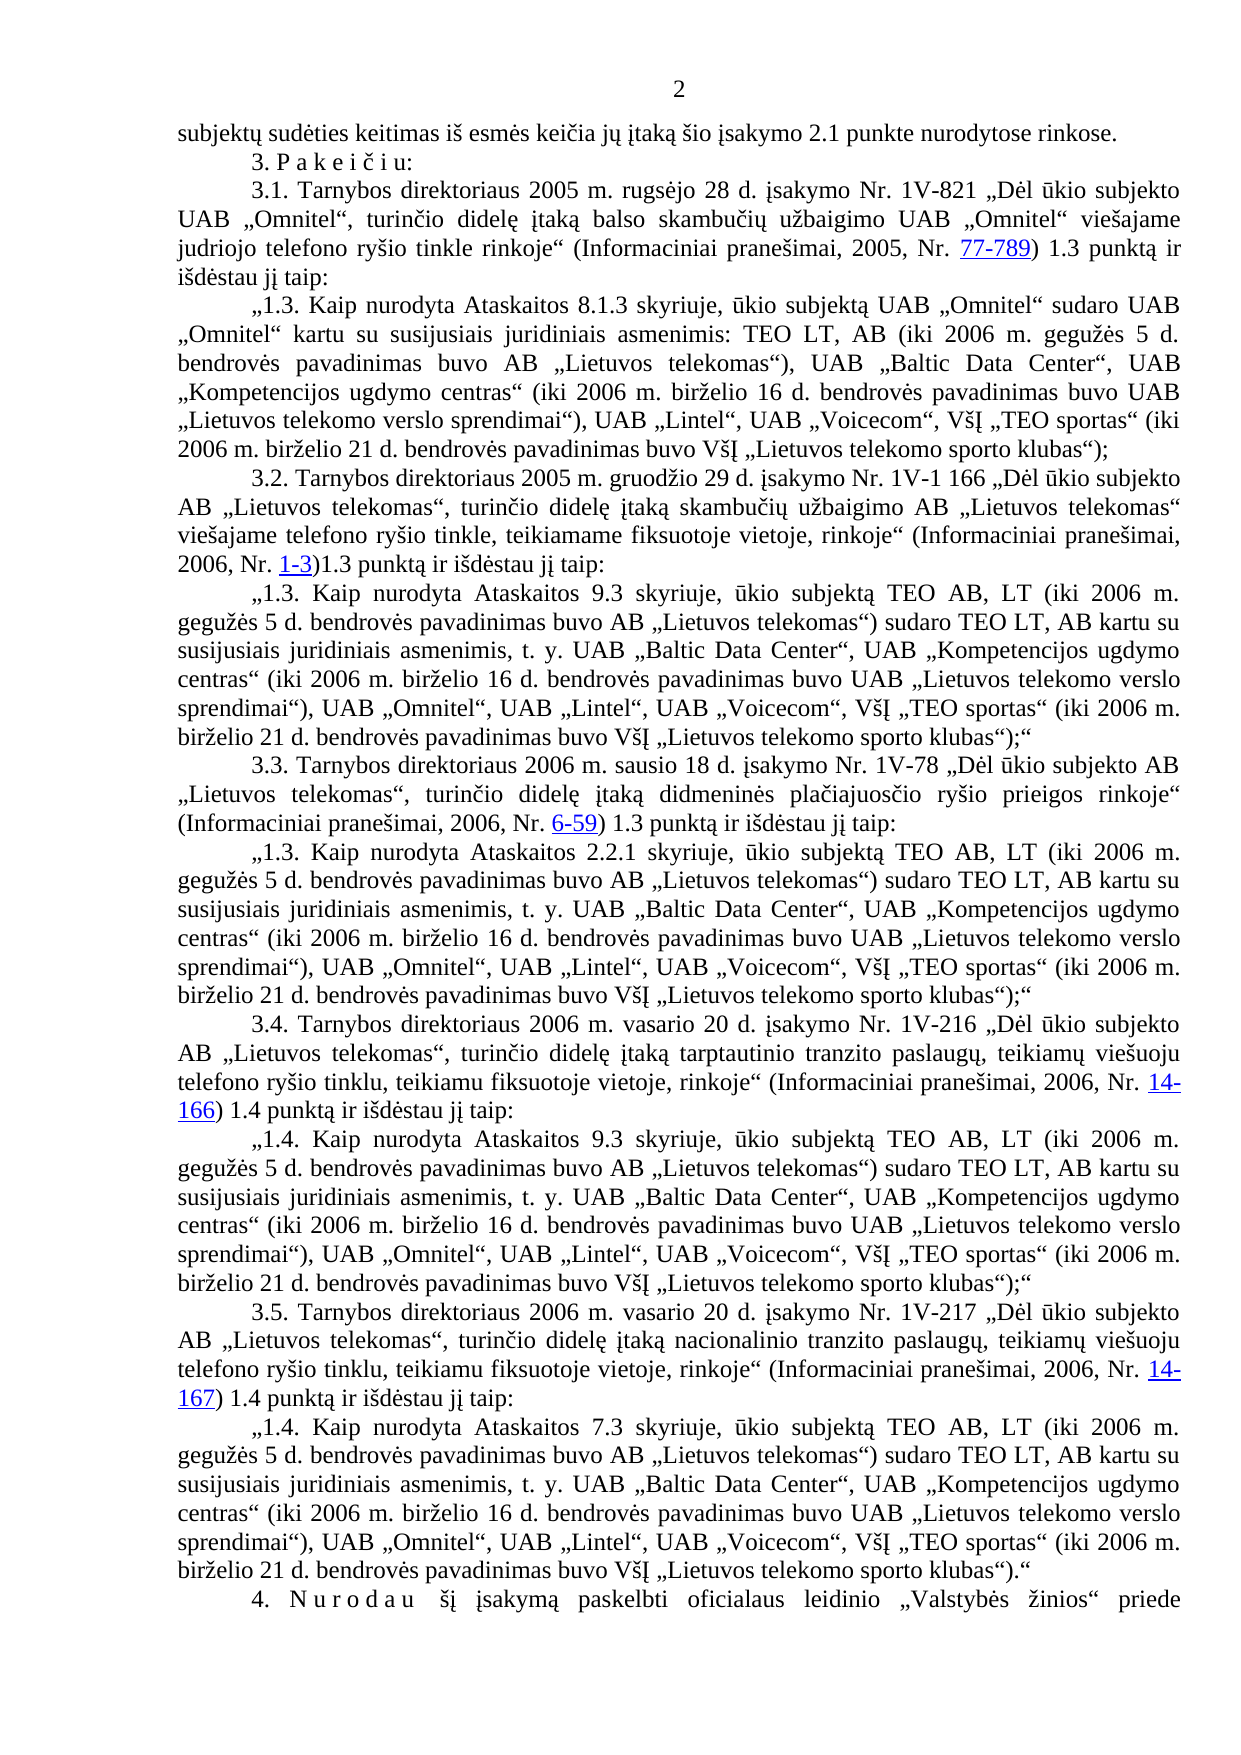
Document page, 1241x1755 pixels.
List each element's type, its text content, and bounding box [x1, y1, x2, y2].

text subjektų sudėties keitimas iš esmės keičia jų įtaką šio įsakymo 2.1 punkte nurodytose rinkose. [177, 118, 1181, 147]
text 3.2. Tarnybos direktoriaus 2005 m. gruodžio 29 d. įsakymo Nr. 1V-1 166 „Dėl ūkio subjekto AB „Lietuvos telekomas“, turinčio didelę įtaką skambučių užbaigimo AB „Lietuvos telekomas“ viešajame telefono ryšio tinkle, teikiamame fiksuotoje vietoje, rinkoje“ (Informaciniai pranešimai, 2006, Nr. 1-3)1.3 punktą ir išdėstau jį taip: [177, 463, 1181, 578]
text 3. Pakeičiu: [177, 147, 1181, 176]
text „1.3. Kaip nurodyta Ataskaitos 8.1.3 skyriuje, ūkio subjektą UAB „Omnitel“ sudaro UAB „Omnitel“ kartu su susijusiais juridiniais asmenimis: TEO LT, AB (iki 2006 m. gegužės 5 d. bendrovės pavadinimas buvo AB „Lietuvos telekomas“), UAB „Baltic Data Center“, UAB „Kompetencijos ugdymo centras“ (iki 2006 m. birželio 16 d. bendrovės pavadinimas buvo UAB „Lietuvos telekomo verslo sprendimai“), UAB „Lintel“, UAB „Voicecom“, VšĮ „TEO sportas“ (iki 2006 m. birželio 21 d. bendrovės pavadinimas buvo VšĮ „Lietuvos telekomo sporto klubas“); [177, 291, 1181, 463]
text 3.1. Tarnybos direktoriaus 2005 m. rugsėjo 28 d. įsakymo Nr. 1V-821 „Dėl ūkio subjekto UAB „Omnitel“, turinčio didelę įtaką balso skambučių užbaigimo UAB „Omnitel“ viešajame judriojo telefono ryšio tinkle rinkoje“ (Informaciniai pranešimai, 2005, Nr. 77-789) 1.3 punktą ir išdėstau jį taip: [177, 176, 1181, 291]
text 3.3. Tarnybos direktoriaus 2006 m. sausio 18 d. įsakymo Nr. 1V-78 „Dėl ūkio subjekto AB „Lietuvos telekomas“, turinčio didelę įtaką didmeninės plačiajuosčio ryšio prieigos rinkoje“ (Informaciniai pranešimai, 2006, Nr. 6-59) 1.3 punktą ir išdėstau jį taip: [177, 751, 1181, 837]
text „1.4. Kaip nurodyta Ataskaitos 7.3 skyriuje, ūkio subjektą TEO AB, LT (iki 2006 m. gegužės 5 d. bendrovės pavadinimas buvo AB „Lietuvos telekomas“) sudaro TEO LT, AB kartu su susijusiais juridiniais asmenimis, t. y. UAB „Baltic Data Center“, UAB „Kompetencijos ugdymo centras“ (iki 2006 m. birželio 16 d. bendrovės pavadinimas buvo UAB „Lietuvos telekomo verslo sprendimai“), UAB „Omnitel“, UAB „Lintel“, UAB „Voicecom“, VšĮ „TEO sportas“ (iki 2006 m. birželio 21 d. bendrovės pavadinimas buvo VšĮ „Lietuvos telekomo sporto klubas“).“ [177, 1412, 1181, 1584]
text 3.4. Tarnybos direktoriaus 2006 m. vasario 20 d. įsakymo Nr. 1V-216 „Dėl ūkio subjekto AB „Lietuvos telekomas“, turinčio didelę įtaką tarptautinio tranzito paslaugų, teikiamų viešuoju telefono ryšio tinklu, teikiamu fiksuotoje vietoje, rinkoje“ (Informaciniai pranešimai, 2006, Nr. 14-166) 1.4 punktą ir išdėstau jį taip: [177, 1009, 1181, 1124]
text „1.3. Kaip nurodyta Ataskaitos 2.2.1 skyriuje, ūkio subjektą TEO AB, LT (iki 2006 m. gegužės 5 d. bendrovės pavadinimas buvo AB „Lietuvos telekomas“) sudaro TEO LT, AB kartu su susijusiais juridiniais asmenimis, t. y. UAB „Baltic Data Center“, UAB „Kompetencijos ugdymo centras“ (iki 2006 m. birželio 16 d. bendrovės pavadinimas buvo UAB „Lietuvos telekomo verslo sprendimai“), UAB „Omnitel“, UAB „Lintel“, UAB „Voicecom“, VšĮ „TEO sportas“ (iki 2006 m. birželio 21 d. bendrovės pavadinimas buvo VšĮ „Lietuvos telekomo sporto klubas“);“ [177, 837, 1181, 1009]
text 4. Nurodau šį įsakymą paskelbti oficialaus leidinio „Valstybės žinios“ priede [177, 1584, 1181, 1613]
text „1.4. Kaip nurodyta Ataskaitos 9.3 skyriuje, ūkio subjektą TEO AB, LT (iki 2006 m. gegužės 5 d. bendrovės pavadinimas buvo AB „Lietuvos telekomas“) sudaro TEO LT, AB kartu su susijusiais juridiniais asmenimis, t. y. UAB „Baltic Data Center“, UAB „Kompetencijos ugdymo centras“ (iki 2006 m. birželio 16 d. bendrovės pavadinimas buvo UAB „Lietuvos telekomo verslo sprendimai“), UAB „Omnitel“, UAB „Lintel“, UAB „Voicecom“, VšĮ „TEO sportas“ (iki 2006 m. birželio 21 d. bendrovės pavadinimas buvo VšĮ „Lietuvos telekomo sporto klubas“);“ [177, 1124, 1181, 1297]
text „1.3. Kaip nurodyta Ataskaitos 9.3 skyriuje, ūkio subjektą TEO AB, LT (iki 2006 m. gegužės 5 d. bendrovės pavadinimas buvo AB „Lietuvos telekomas“) sudaro TEO LT, AB kartu su susijusiais juridiniais asmenimis, t. y. UAB „Baltic Data Center“, UAB „Kompetencijos ugdymo centras“ (iki 2006 m. birželio 16 d. bendrovės pavadinimas buvo UAB „Lietuvos telekomo verslo sprendimai“), UAB „Omnitel“, UAB „Lintel“, UAB „Voicecom“, VšĮ „TEO sportas“ (iki 2006 m. birželio 21 d. bendrovės pavadinimas buvo VšĮ „Lietuvos telekomo sporto klubas“);“ [177, 578, 1181, 751]
text 3.5. Tarnybos direktoriaus 2006 m. vasario 20 d. įsakymo Nr. 1V-217 „Dėl ūkio subjekto AB „Lietuvos telekomas“, turinčio didelę įtaką nacionalinio tranzito paslaugų, teikiamų viešuoju telefono ryšio tinklu, teikiamu fiksuotoje vietoje, rinkoje“ (Informaciniai pranešimai, 2006, Nr. 14-167) 1.4 punktą ir išdėstau jį taip: [177, 1297, 1181, 1412]
